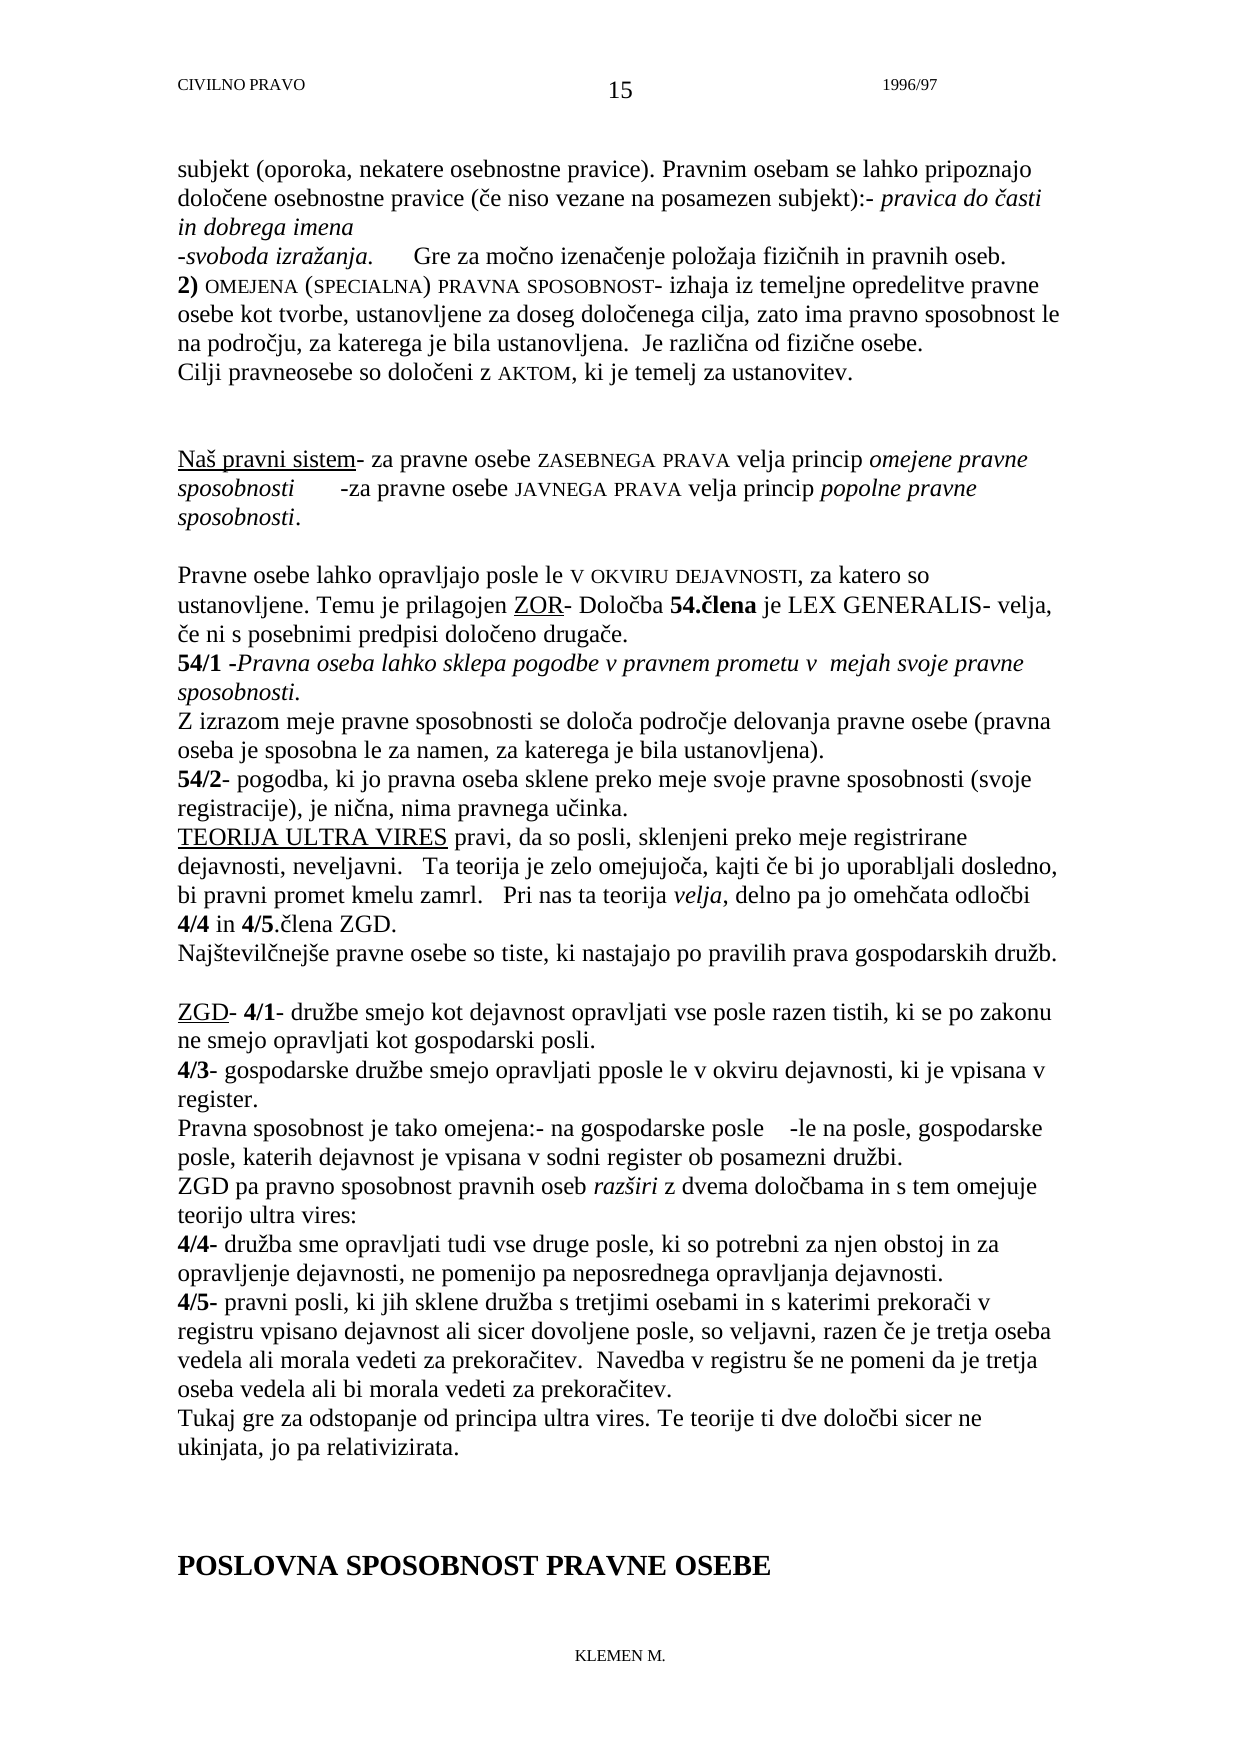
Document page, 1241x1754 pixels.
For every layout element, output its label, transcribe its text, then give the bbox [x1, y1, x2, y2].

text Najštevilčnejše pravne osebe so tiste, ki nastajajo po pravilih prava gospodarskih družb. [177, 938, 1063, 967]
text 4/5- pravni posli, ki jih sklene družba s tretjimi osebami in s katerimi prekorači v registru vpisano dejavnost ali sicer dovoljene posle, so veljavni, razen če je tretja oseba vedela ali morala vedeti za prekoračitev. Navedba v registru še ne pomeni da je tretja oseba vedela ali bi morala vedeti za prekoračitev. [177, 1287, 1063, 1403]
text 4/3- gospodarske družbe smejo opravljati pposle le v okviru dejavnosti, ki je vpisana v register. [177, 1054, 1063, 1113]
text Cilji pravneosebe so določeni z aktom, ki je temelj za ustanovitev. [177, 357, 1063, 386]
text 54/2- pogodba, ki jo pravna oseba sklene preko meje svoje pravne sposobnosti (svoje registracije), je nična, nima pravnega učinka. [177, 764, 1063, 822]
text subjekt (oporoka, nekatere osebnostne pravice). Pravnim osebam se lahko pripoznajo določene osebnostne pravice (če niso vezane na posamezen subjekt):- pravica do časti in dobrega imena [177, 153, 1063, 241]
text ZGD pa pravno sposobnost pravnih oseb razširi z dvema določbama in s tem omejuje teorijo ultra vires: [177, 1171, 1063, 1229]
text Naš pravni sistem- za pravne osebe zasebnega prava velja princip omejene pravne sposobnosti -za pravne osebe javnega prava velja princip popolne pravne sposobnosti. [177, 444, 1063, 531]
text Pravne osebe lahko opravljajo posle le v okviru dejavnosti, za katero so ustanovljene. Temu je prilagojen ZOR- Določba 54.člena je LEX GENERALIS- velja, če ni s posebnimi predpisi določeno drugače. [177, 560, 1063, 648]
text ZGD- 4/1- družbe smejo kot dejavnost opravljati vse posle razen tistih, ki se po zakonu ne smejo opravljati kot gospodarski posli. [177, 996, 1063, 1054]
text -svoboda izražanja. Gre za močno izenačenje položaja fizičnih in pravnih oseb. [177, 241, 1063, 270]
text 4/4- družba sme opravljati tudi vse druge posle, ki so potrebni za njen obstoj in za opravljenje dejavnosti, ne pomenijo pa neposrednega opravljanja dejavnosti. [177, 1229, 1063, 1287]
text POSLOVNA SPOSOBNOST PRAVNE OSEBE [177, 1548, 1063, 1582]
text 2) omejena (specialna) pravna sposobnost- izhaja iz temeljne opredelitve pravne osebe kot tvorbe, ustanovljene za doseg določenega cilja, zato ima pravno sposobnost le na področju, za katerega je bila ustanovljena. Je različna od fizične osebe. [177, 270, 1063, 357]
text 54/1 -Pravna oseba lahko sklepa pogodbe v pravnem prometu v mejah svoje pravne sposobnosti. [177, 648, 1063, 706]
text Tukaj gre za odstopanje od principa ultra vires. Te teorije ti dve določbi sicer ne ukinjata, jo pa relativizirata. [177, 1403, 1063, 1461]
text TEORIJA ULTRA VIRES pravi, da so posli, sklenjeni preko meje registrirane dejavnosti, neveljavni. Ta teorija je zelo omejujoča, kajti če bi jo uporabljali dosledno, bi pravni promet kmelu zamrl. Pri nas ta teorija velja, delno pa jo omehčata odločbi 4/4 in 4/5.člena ZGD. [177, 822, 1063, 938]
text Pravna sposobnost je tako omejena:- na gospodarske posle -le na posle, gospodarske posle, katerih dejavnost je vpisana v sodni register ob posamezni družbi. [177, 1113, 1063, 1171]
text z izrazom meje pravne sposobnosti se določa področje delovanja pravne osebe (pravna oseba je sposobna le za namen, za katerega je bila ustanovljena). [177, 706, 1063, 764]
